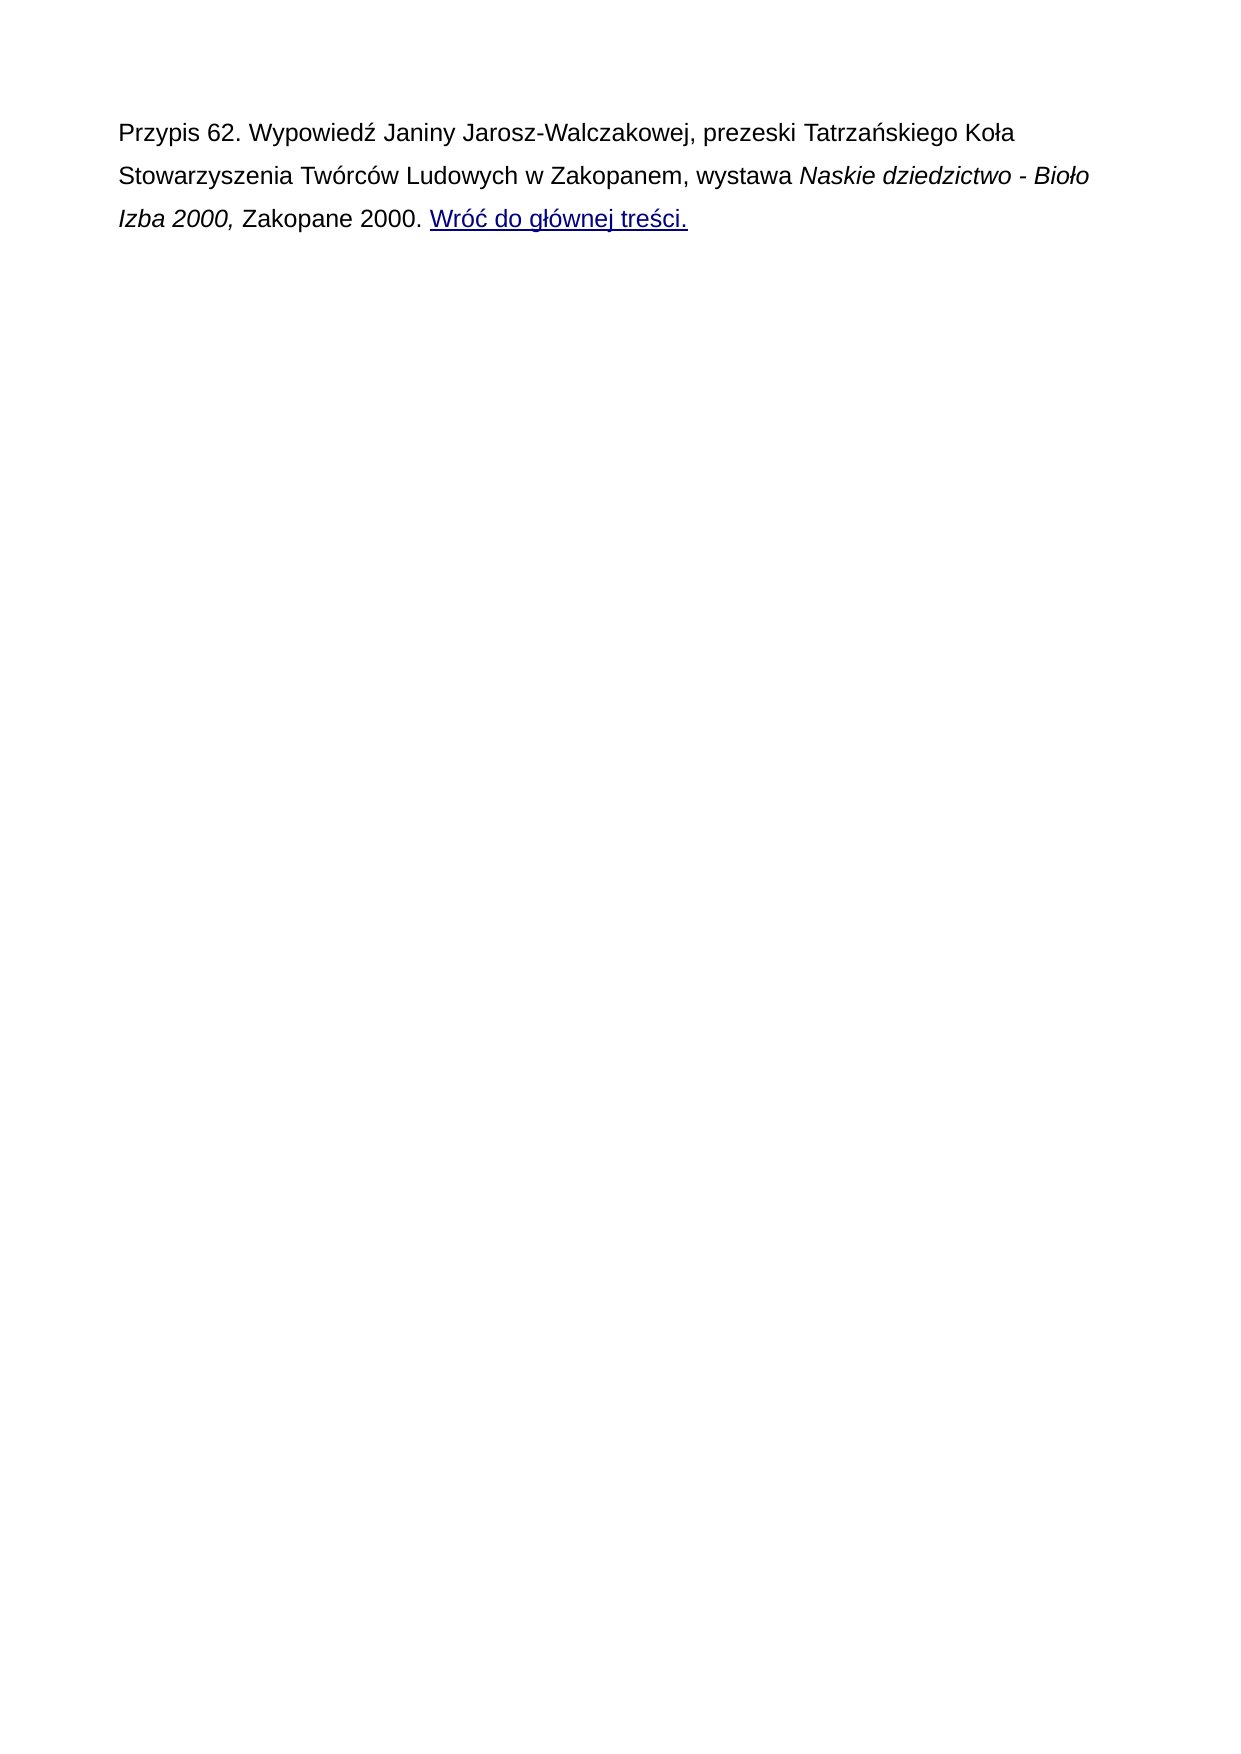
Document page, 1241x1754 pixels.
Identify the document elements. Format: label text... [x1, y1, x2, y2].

text Przypis 62. Wypowiedź Janiny Jarosz-Walczakowej, prezeski Tatrzańskiego Koła Stowarzyszenia Twórców Ludowych w Zakopanem, wystawa Naskie dziedzictwo - Bioło Izba 2000, Zakopane 2000. Wróć do głównej treści. [118, 118, 1122, 233]
